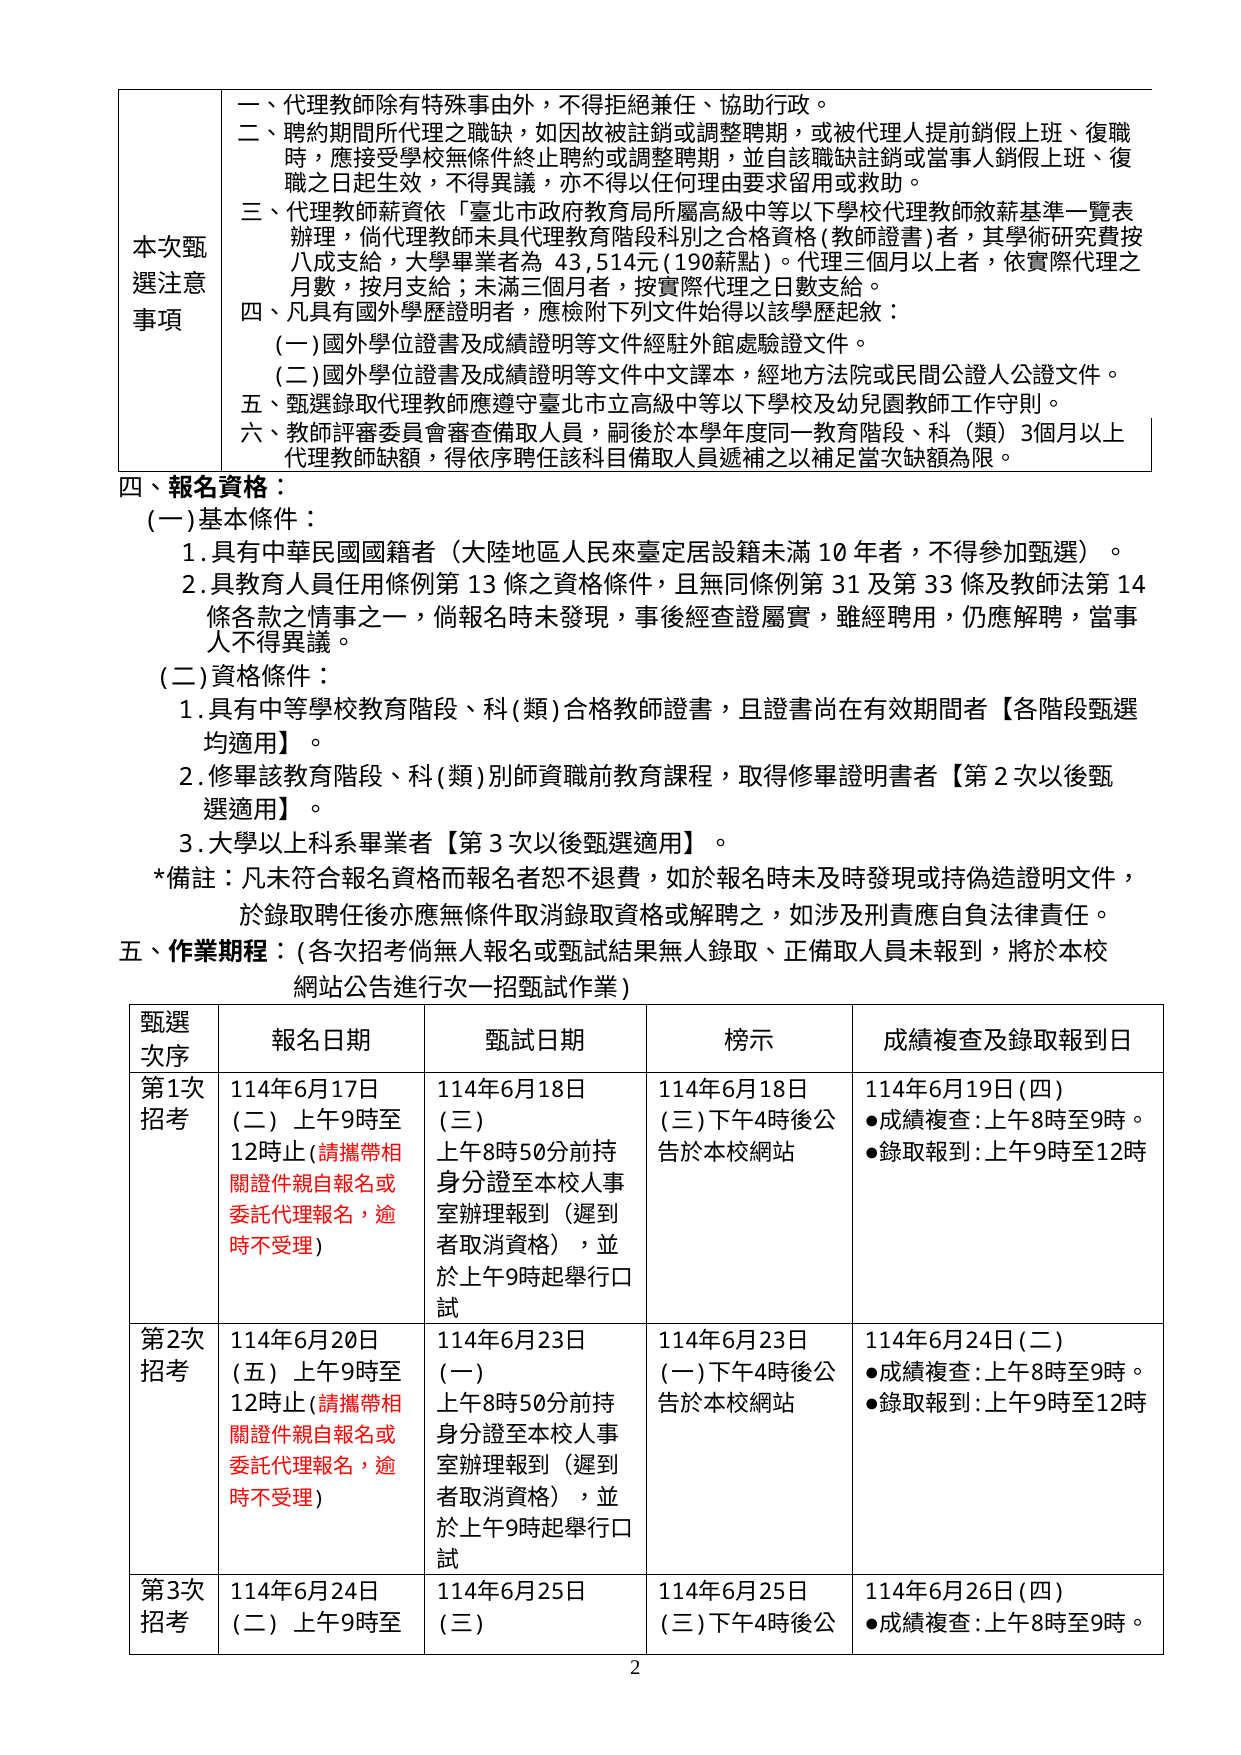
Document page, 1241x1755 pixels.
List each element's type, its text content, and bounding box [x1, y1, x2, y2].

table_cell 114年6月17日(二) 上午9時至12時止(請攜帶相關證件親自報名或委託代理報名，逾時不受理) [219, 1073, 424, 1323]
table_cell 114年6月23日(一) 上午8時50分前持身分證至本校人事室辦理報到（遲到者取消資格），並於上午9時起舉行口試 [425, 1324, 646, 1574]
text (二)資格條件： [156, 656, 1152, 692]
table_header 成績複查及錄取報到日 [853, 1005, 1163, 1072]
table_header 甄選次序 [130, 1005, 218, 1072]
table_cell 114年6月19日(四) ●成績複查:上午8時至9時。 ●錄取報到:上午9時至12時 [853, 1073, 1163, 1323]
text 於錄取聘任後亦應無條件取消錄取資格或解聘之，如涉及刑責應自負法律責任。 [151, 895, 1152, 931]
text 網站公告進行次一招甄試作業) [118, 968, 1152, 1004]
text 1.具有中等學校教育階段、科(類)合格教師證書，且證書尚在有效期間者【各階段甄選 [178, 692, 1198, 726]
table_cell 六、教師評審委員會審查備取人員，嗣後於本學年度同一教育階段、科（類）3個月以上代理教師缺額，得依序聘任該科目備取人員遞補之以補足當次缺額為限。 [222, 90, 1151, 471]
table_header 一、代理教師除有特殊事由外，不得拒絕兼任、協助行政。 二、聘約期間所代理之職缺，如因故被註銷或調整聘期，或被代理人提前銷假上班、復職時，應接受學校無條件終止聘約或調整聘期，並自該職缺註銷或當事人銷假上班、復職之日起生效，不得異議，亦不得以任何理由要求留用或救助。 三、代理教師薪資依「臺北市政府教育局所屬高級中等以下學校代理教師敘薪基準一覽表辦理，倘代理教師未具代理教育階段科別之合格資格(教師證書)者，其學術研究費按八成支給，大學畢業者為 43,514元(190薪點)。代理三個月以上者，依實際代理之月數，按月支給；未滿三個月者，按實際代理之日數支給。 四、凡具有國外學歷證明者，應檢附下列文件始得以該學歷起敘： (一)國外學位證書及成績證明等文件經駐外館處驗證文件。 (二)國外學位證書及成績證明等文件中文譯本，經地方法院或民間公證人公證文件。 五、甄選錄取代理教師應遵守臺北市立高級中等以下學校及幼兒園教師工作守則。 [234, 91, 1151, 417]
table_cell 114年6月24日(二) 上午9時至 [219, 1575, 424, 1654]
text 選適用】。 [178, 792, 1198, 826]
text 2.修畢該教育階段、科(類)別師資職前教育課程，取得修畢證明書者【第2次以後甄 [178, 759, 1198, 792]
text 四、報名資格： [118, 476, 1152, 501]
table_cell 114年6月25日(三) [425, 1575, 646, 1654]
text 五、作業期程：(各次招考倘無人報名或甄試結果無人錄取、正備取人員未報到，將於本校 [118, 931, 1152, 968]
table_cell 第3次招考 [130, 1575, 218, 1654]
table_header 甄試日期 [425, 1005, 646, 1072]
text 3.大學以上科系畢業者【第3次以後甄選適用】。 [178, 826, 1198, 859]
text (一)基本條件： [143, 508, 1152, 533]
table_cell 114年6月23日(一)下午4時後公告於本校網站 [647, 1324, 852, 1574]
table_cell 第2次招考 [130, 1324, 218, 1574]
table_cell 114年6月20日(五) 上午9時至12時止(請攜帶相關證件親自報名或委託代理報名，逾時不受理) [219, 1324, 424, 1574]
text 條各款之情事之一，倘報名時未發現，事後經查證屬實，雖經聘用，仍應解聘，當事人不得異議。 [207, 606, 1140, 656]
table_cell 本次甄選注意事項 [119, 90, 221, 471]
table_header 榜示 [647, 1005, 852, 1072]
table_cell 114年6月25日(三)下午4時後公 [647, 1575, 852, 1654]
table_cell 114年6月24日(二) ●成績複查:上午8時至9時。 ●錄取報到:上午9時至12時 [853, 1324, 1163, 1574]
table_header 報名日期 [219, 1005, 424, 1072]
text 2.具教育人員任用條例第13條之資格條件，且無同條例第31及第33條及教師法第14 [181, 573, 1152, 598]
table_cell 114年6月26日(四) ●成績複查:上午8時至9時。 [853, 1575, 1163, 1654]
table_cell 114年6月18日(三) 上午8時50分前持身分證至本校人事室辦理報到（遲到者取消資格），並於上午9時起舉行口試 [425, 1073, 646, 1323]
text 1.具有中華民國國籍者（大陸地區人民來臺定居設籍未滿10年者，不得參加甄選）。 [181, 541, 1152, 566]
table_cell 114年6月18日(三)下午4時後公告於本校網站 [647, 1073, 852, 1323]
text 均適用】。 [178, 726, 1198, 759]
table_cell 第1次招考 [130, 1073, 218, 1323]
text *備註：凡未符合報名資格而報名者恕不退費，如於報名時未及時發現或持偽造證明文件， [151, 859, 1152, 895]
